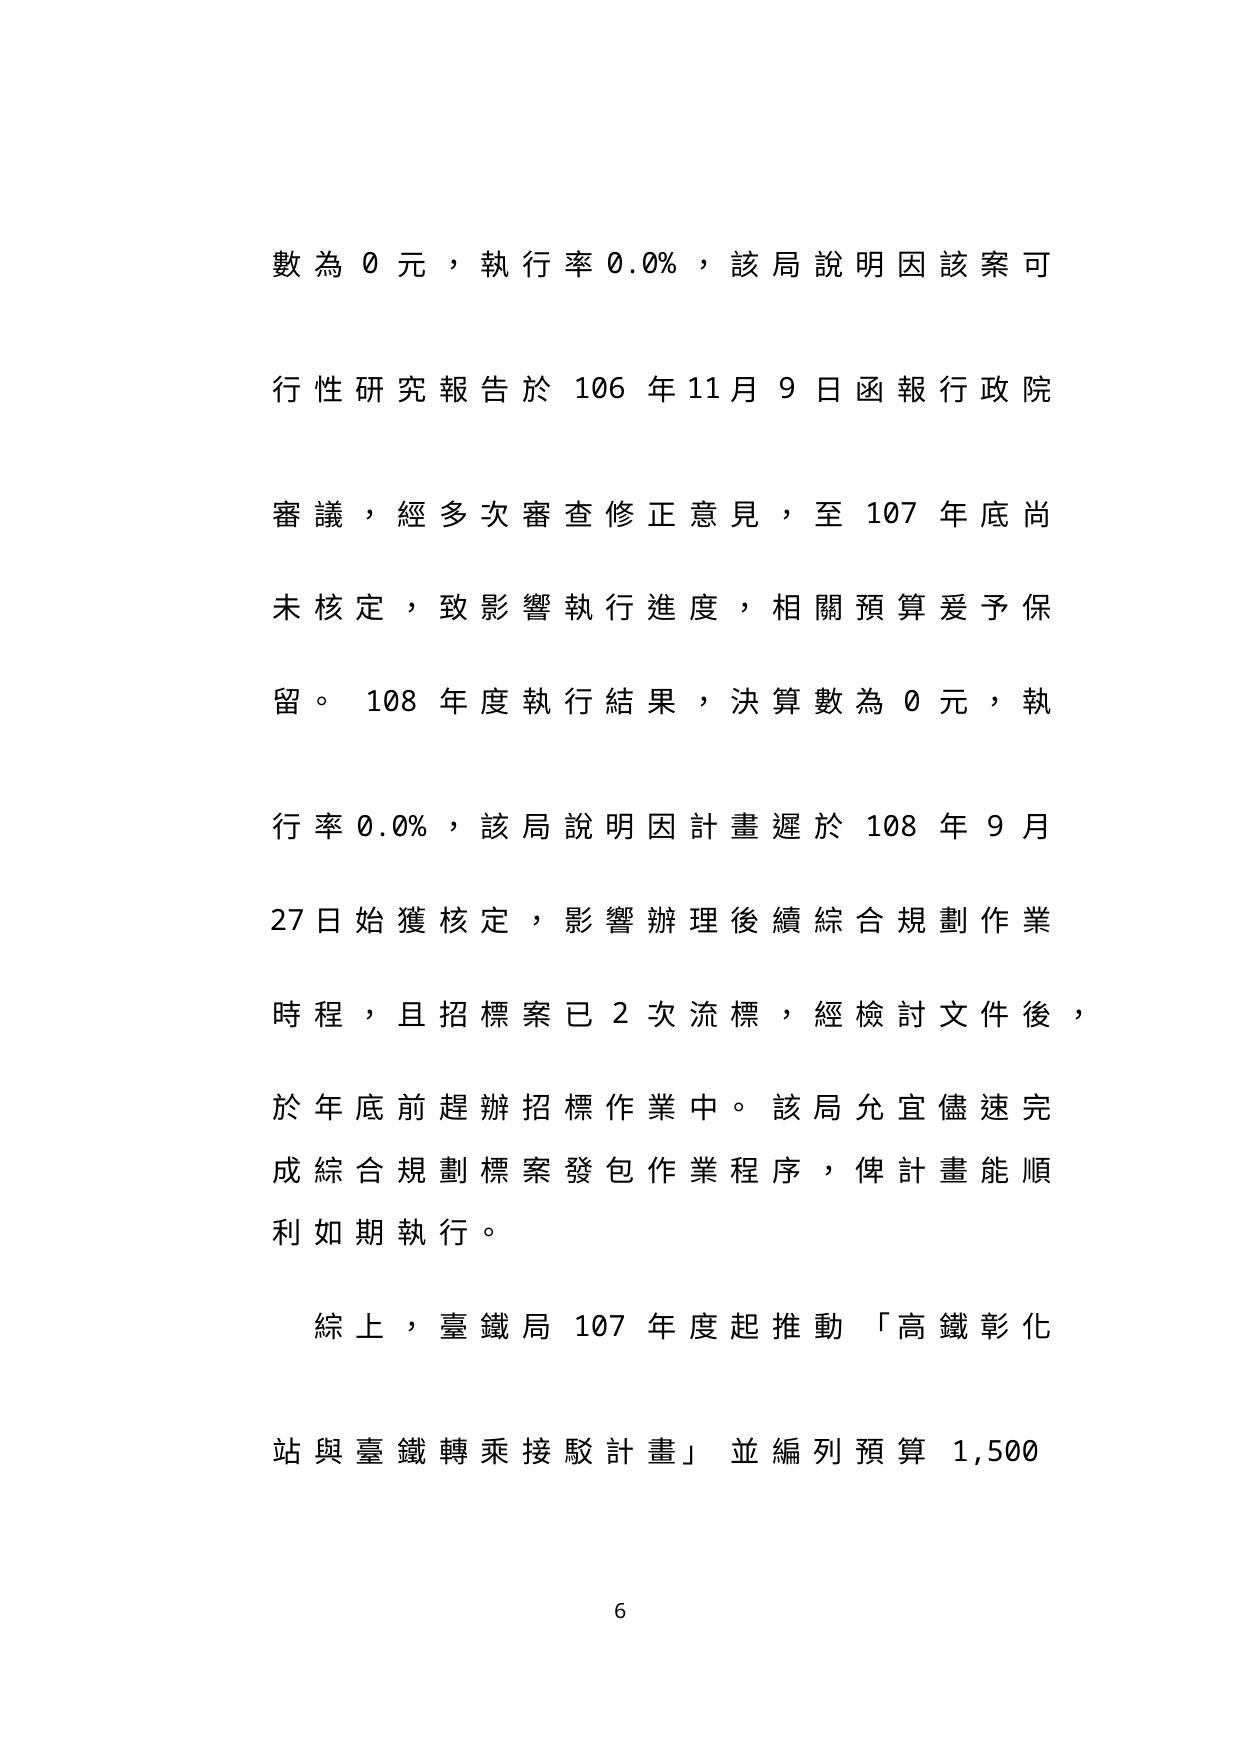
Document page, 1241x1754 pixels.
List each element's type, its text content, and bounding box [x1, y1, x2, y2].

text 該計畫投資總額18億1,753萬4千元，執行期程為107年1月至114年12月止，係為因應高鐵彰化站通車啟用，辦理臺鐵田中站新鋪設單線軌道銜接至高鐵彰化站，期提升車站聯外交通運輸服務品質。計畫內容為新鋪設單線軌道長度3公里(其中高架段約1,350公尺，平面引道約1,650公尺)。107年度預算1,500萬元，執行結果，決算數為0元，執行率0.0%，該局說明因該案可行性研究報告於106年11月9日函報行政院審議，經多次審查修正意見，至107年底尚未核定，致影響執行進度，相關預算爰予保留。108年度執行結果，決算數為0元，執行率0.0%，該局說明因計畫遲於108年9月27日始獲核定，影響辦理後續綜合規劃作業時程，且招標案已2次流標，經檢討文件後，於年底前趕辦招標作業中。該局允宜儘速完成綜合規劃標案發包作業程序，俾計畫能順利如期執行。 [242, 189, 1058, 1252]
text 綜上，臺鐵局107年度起推動「高鐵彰化站與臺鐵轉乘接駁計畫」並編列預算1,500 [246, 1252, 1058, 1502]
